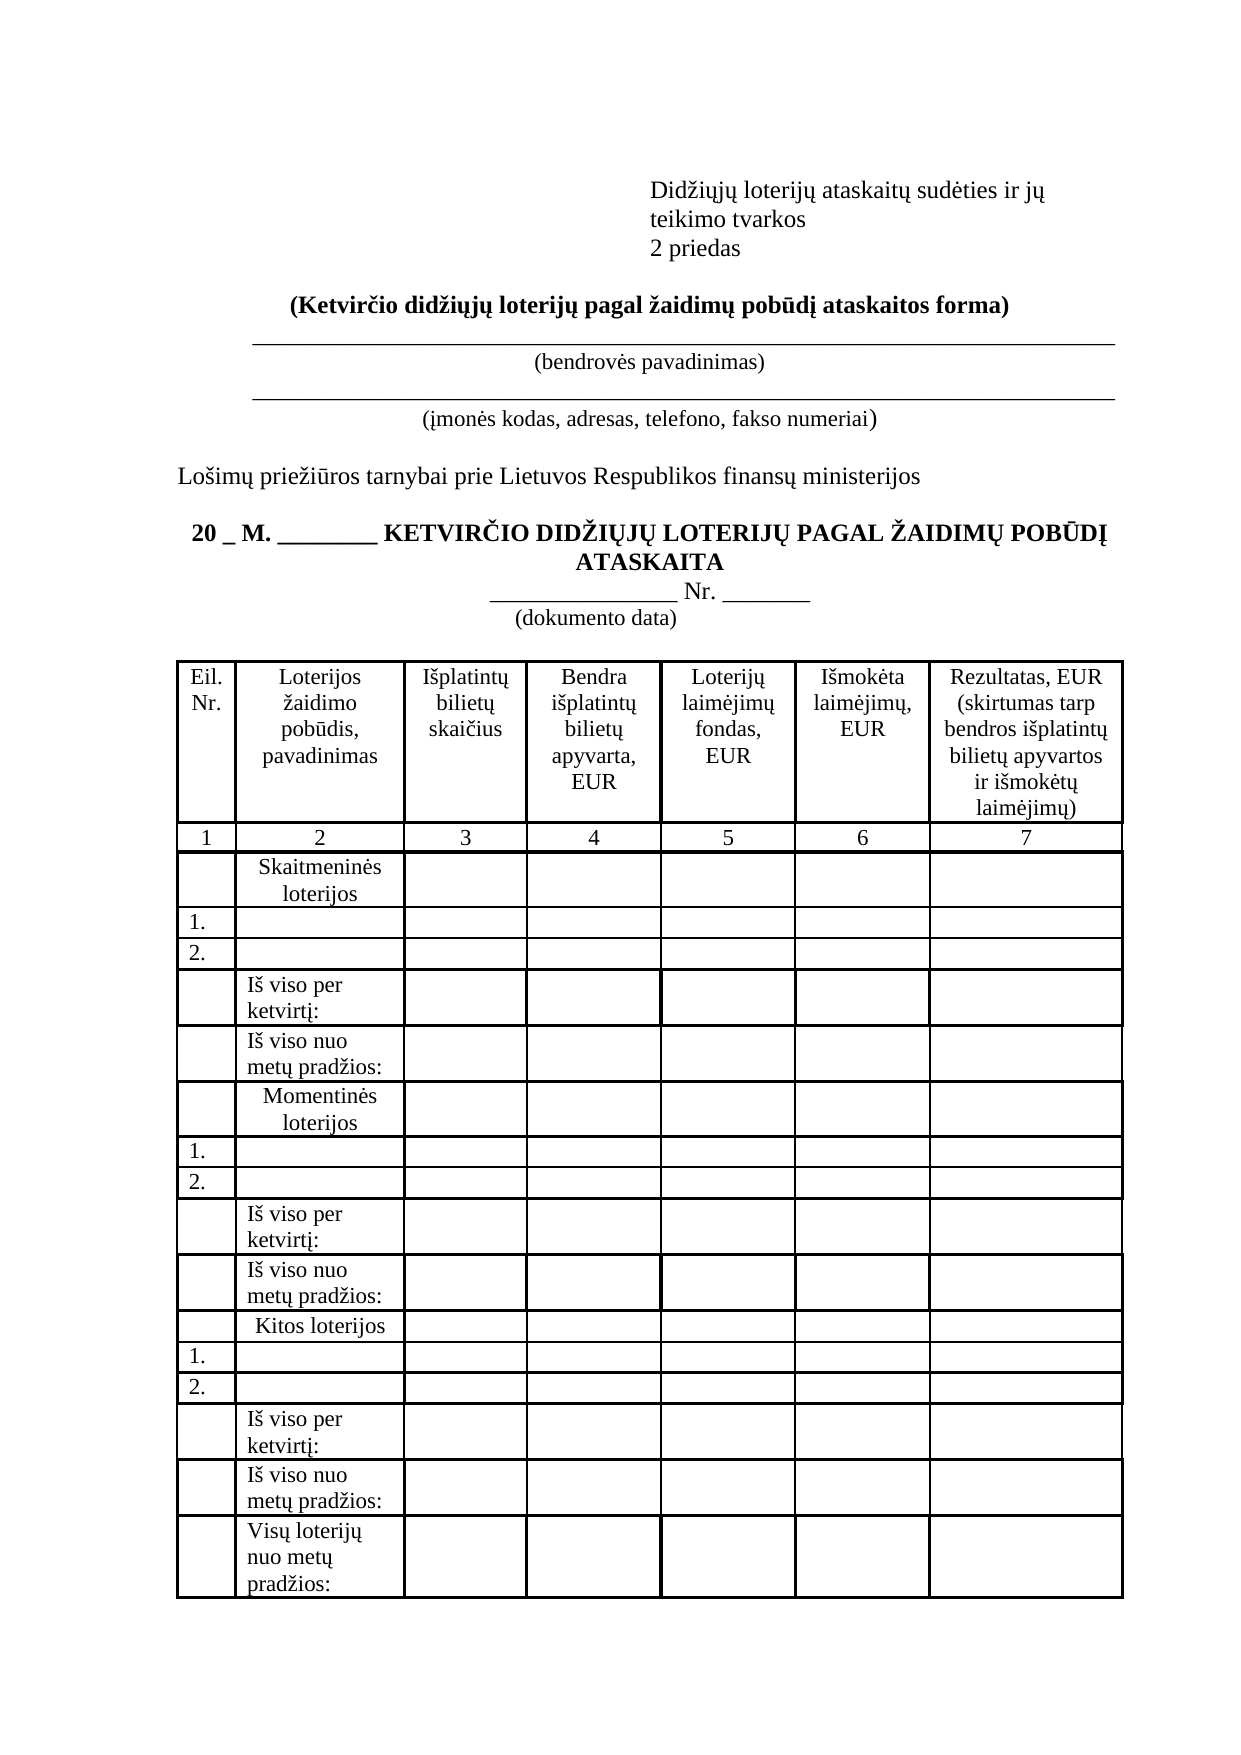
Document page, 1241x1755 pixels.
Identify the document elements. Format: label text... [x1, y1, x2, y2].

table_cell [931, 1200, 1121, 1253]
text Lošimų priežiūros tarnybai prie Lietuvos Respublikos finansų ministerijos [177, 461, 1122, 489]
text 20 _ M. ________ KETVIRČIO DIDŽIŲJŲ LOTERIJŲ PAGAL ŽAIDIMŲ POBŪDĮ ATASKAITA [177, 518, 1122, 576]
text _____________________________________________________________________ [177, 319, 1122, 348]
table_header Loterijų laimėjimų fondas, EUR [663, 663, 794, 821]
table_cell [406, 1256, 525, 1309]
table_cell [528, 1461, 660, 1514]
table_cell [796, 1343, 929, 1371]
table_cell [406, 1168, 526, 1197]
table_cell [662, 939, 794, 968]
table_cell [796, 1374, 929, 1402]
table_cell [406, 1312, 526, 1341]
table_cell 1 [178, 824, 235, 850]
table_cell [528, 1256, 659, 1309]
table_cell [931, 1343, 1121, 1371]
table_cell Visų loterijų nuo metų pradžios: [237, 1517, 403, 1596]
text (Ketvirčio didžiųjų loterijų pagal žaidimų pobūdį ataskaitos forma) [177, 291, 1122, 319]
table_cell [663, 1517, 794, 1596]
table_cell [662, 1138, 794, 1166]
table_cell [528, 1168, 660, 1197]
table_cell [179, 1083, 234, 1135]
table_cell [405, 1200, 526, 1253]
table_cell [931, 1405, 1121, 1458]
table_cell [528, 1374, 660, 1402]
table_cell [662, 1168, 794, 1197]
text (bendrovės pavadinimas) [177, 348, 1122, 374]
text _____________________________________________________________________ [177, 374, 1122, 403]
table_cell [528, 1312, 660, 1341]
table_cell [662, 1405, 794, 1458]
table_cell [237, 1168, 403, 1197]
table_header Išplatintų bilietų skaičius [406, 663, 525, 821]
table_cell Iš viso per ketvirtį: [237, 1200, 403, 1253]
table_cell [528, 854, 660, 906]
table_cell [796, 1312, 929, 1341]
table_cell [931, 908, 1121, 937]
table_cell 7 [931, 824, 1121, 850]
table_cell [528, 1405, 660, 1458]
table_cell [528, 1027, 660, 1079]
table_cell [796, 1083, 929, 1135]
table_cell [796, 1138, 929, 1166]
table_cell [662, 1343, 794, 1371]
table_cell [178, 1027, 235, 1079]
table_cell [931, 1517, 1121, 1596]
text (įmonės kodas, adresas, telefono, fakso numeriai) [177, 403, 1122, 432]
table_cell [662, 854, 794, 906]
table_cell Iš viso nuo metų pradžios: [237, 1461, 403, 1514]
table_cell 5 [662, 824, 794, 850]
table_cell Skaitmeninės loterijos [237, 854, 403, 906]
table_header Rezultatas, EUR (skirtumas tarp bendros išplatintų bilietų apyvartos ir išmokėtų laimėjimų) [931, 663, 1121, 821]
table_cell [179, 971, 234, 1024]
table_cell [663, 971, 794, 1024]
table_cell [663, 1256, 794, 1309]
table_cell [796, 939, 929, 968]
table_cell [237, 1138, 403, 1166]
table_cell [406, 1083, 526, 1135]
table_cell Iš viso nuo metų pradžios: [237, 1027, 403, 1079]
table_cell [797, 971, 928, 1024]
table_cell [528, 1517, 659, 1596]
table_cell [797, 1517, 928, 1596]
table_cell [178, 1405, 235, 1458]
table_cell [931, 1027, 1121, 1079]
table_cell [931, 1083, 1121, 1135]
table_cell 4 [528, 824, 660, 850]
table_cell [405, 1027, 526, 1079]
table_cell [796, 1027, 929, 1079]
table_cell [931, 971, 1121, 1024]
table_cell [406, 1517, 525, 1596]
table_cell [406, 1343, 526, 1371]
table_cell [931, 854, 1121, 906]
table_cell [796, 854, 929, 906]
table_cell [797, 1256, 928, 1309]
table_cell [662, 1027, 794, 1079]
text _______________ Nr. _______ [177, 576, 1122, 604]
table_cell [179, 1461, 234, 1514]
table_cell [406, 1461, 526, 1514]
table_cell [406, 908, 526, 937]
table_cell [931, 1461, 1121, 1514]
table_cell [931, 939, 1121, 968]
table_cell 2. [179, 1374, 234, 1402]
table_cell [405, 1405, 526, 1458]
table_cell 2. [179, 939, 234, 968]
table_cell [237, 1374, 403, 1402]
table_cell [931, 1168, 1121, 1197]
table_cell [931, 1256, 1121, 1309]
table_cell [237, 939, 403, 968]
text 2 priedas [620, 233, 1122, 262]
text Didžiųjų loterijų ataskaitų sudėties ir jų teikimo tvarkos [650, 176, 1122, 233]
table_cell [406, 854, 526, 906]
table_cell [528, 1200, 660, 1253]
table_cell [179, 1312, 234, 1341]
table_header Loterijos žaidimo pobūdis, pavadinimas [237, 663, 403, 821]
table_cell [237, 1343, 403, 1371]
table_header Išmokėta laimėjimų, EUR [797, 663, 928, 821]
table_cell [528, 939, 660, 968]
table_cell [528, 1343, 660, 1371]
table_cell [796, 1405, 929, 1458]
table_cell Iš viso per ketvirtį: [237, 971, 403, 1024]
table_cell [178, 1200, 235, 1253]
table_cell [662, 1312, 794, 1341]
table_cell [931, 1374, 1121, 1402]
table_cell [179, 1256, 234, 1309]
table_cell 1. [179, 1138, 234, 1166]
table_cell [796, 908, 929, 937]
table_cell [796, 1461, 929, 1514]
table_cell [237, 908, 403, 937]
table_cell Momentinės loterijos [237, 1083, 403, 1135]
table_cell 3 [405, 824, 526, 850]
table_cell [406, 971, 525, 1024]
table_cell [796, 1200, 929, 1253]
table_cell [528, 1138, 660, 1166]
table_cell Kitos loterijos [237, 1312, 403, 1341]
table_cell [662, 1200, 794, 1253]
table_cell 1. [179, 908, 234, 937]
table_header Bendra išplatintų bilietų apyvarta, EUR [528, 663, 659, 821]
table_cell [662, 1461, 794, 1514]
table_header Eil. Nr. [179, 663, 234, 821]
table_cell Iš viso nuo metų pradžios: [237, 1256, 403, 1309]
table_cell 6 [796, 824, 929, 850]
table_cell [406, 939, 526, 968]
table_cell [796, 1168, 929, 1197]
table_cell [406, 1138, 526, 1166]
table_cell Iš viso per ketvirtį: [237, 1405, 403, 1458]
table_cell 2 [237, 824, 403, 850]
text (dokumento data) [177, 604, 1122, 631]
table_cell [662, 1083, 794, 1135]
table_cell [179, 1517, 234, 1596]
table_cell [931, 1138, 1121, 1166]
table_cell [931, 1312, 1121, 1341]
table_cell [528, 908, 660, 937]
table_cell [528, 971, 659, 1024]
table_cell [179, 854, 234, 906]
table_cell [528, 1083, 660, 1135]
table_cell [662, 1374, 794, 1402]
table_cell 1. [179, 1343, 234, 1371]
table_cell [406, 1374, 526, 1402]
table_cell 2. [179, 1168, 234, 1197]
table_cell [662, 908, 794, 937]
